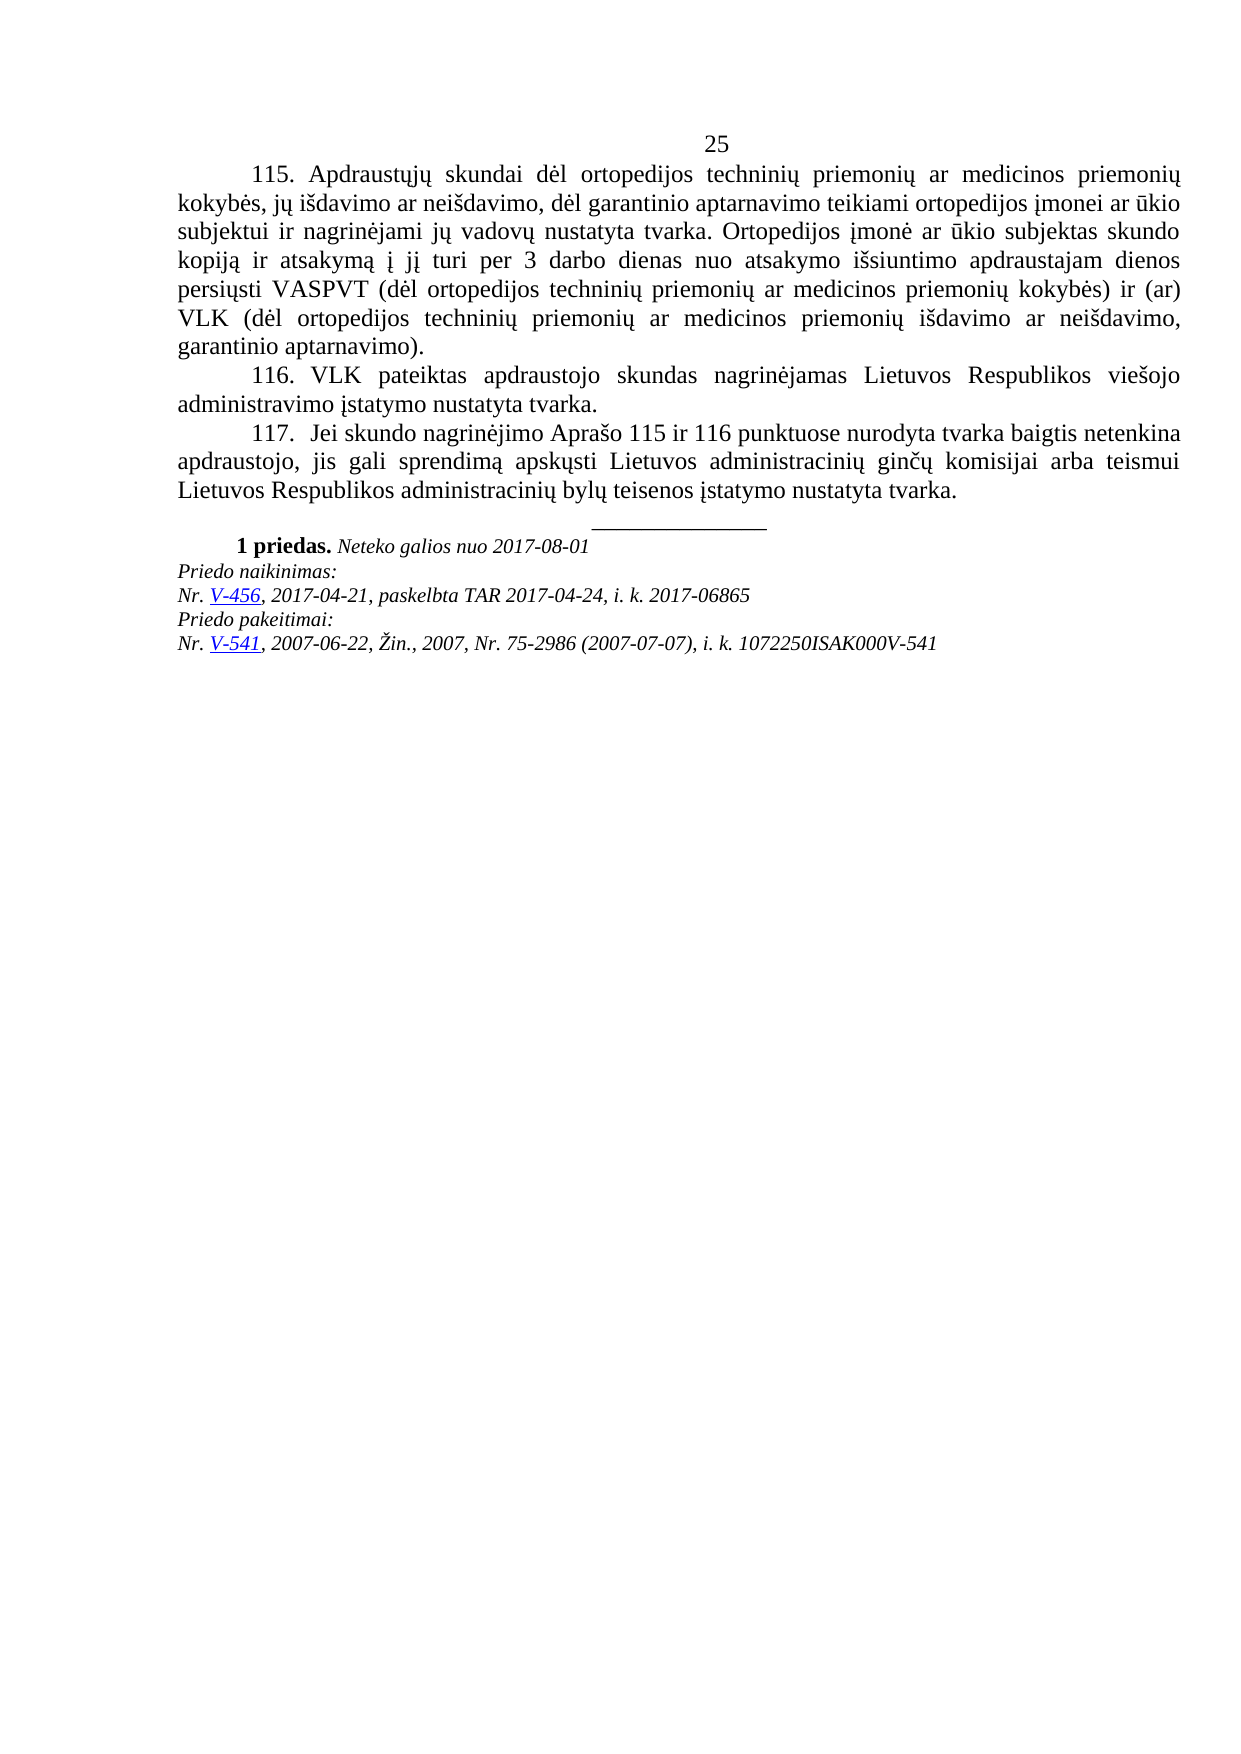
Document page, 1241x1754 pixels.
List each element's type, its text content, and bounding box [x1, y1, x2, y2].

text Nr. V-541, 2007-06-22, Žin., 2007, Nr. 75-2986 (2007-07-07), i. k. 1072250ISAK000V-541 [177, 631, 1181, 655]
text 1 priedas. Neteko galios nuo 2017-08-01 [177, 533, 1181, 559]
text Nr. V-456, 2017-04-21, paskelbta TAR 2017-04-24, i. k. 2017-06865 [177, 583, 1181, 607]
text 115. Apdraustųjų skundai dėl ortopedijos techninių priemonių ar medicinos priemonių kokybės, jų išdavimo ar neišdavimo, dėl garantinio aptarnavimo teikiami ortopedijos įmonei ar ūkio subjektui ir nagrinėjami jų vadovų nustatyta tvarka. Ortopedijos įmonė ar ūkio subjektas skundo kopiją ir atsakymą į jį turi per 3 darbo dienas nuo atsakymo išsiuntimo apdraustajam dienos persiųsti VASPVT (dėl ortopedijos techninių priemonių ar medicinos priemonių kokybės) ir (ar) VLK (dėl ortopedijos techninių priemonių ar medicinos priemonių išdavimo ar neišdavimo, garantinio aptarnavimo). [177, 159, 1181, 360]
text ______________ [177, 504, 1181, 533]
text Priedo naikinimas: [177, 559, 1181, 583]
text 117. Jei skundo nagrinėjimo Aprašo 115 ir 116 punktuose nurodyta tvarka baigtis netenkina apdraustojo, jis gali sprendimą apskųsti Lietuvos administracinių ginčų komisijai arba teismui Lietuvos Respublikos administracinių bylų teisenos įstatymo nustatyta tvarka. [177, 418, 1181, 504]
text 116. VLK pateiktas apdraustojo skundas nagrinėjamas Lietuvos Respublikos viešojo administravimo įstatymo nustatyta tvarka. [177, 360, 1181, 418]
text Priedo pakeitimai: [177, 607, 1181, 631]
